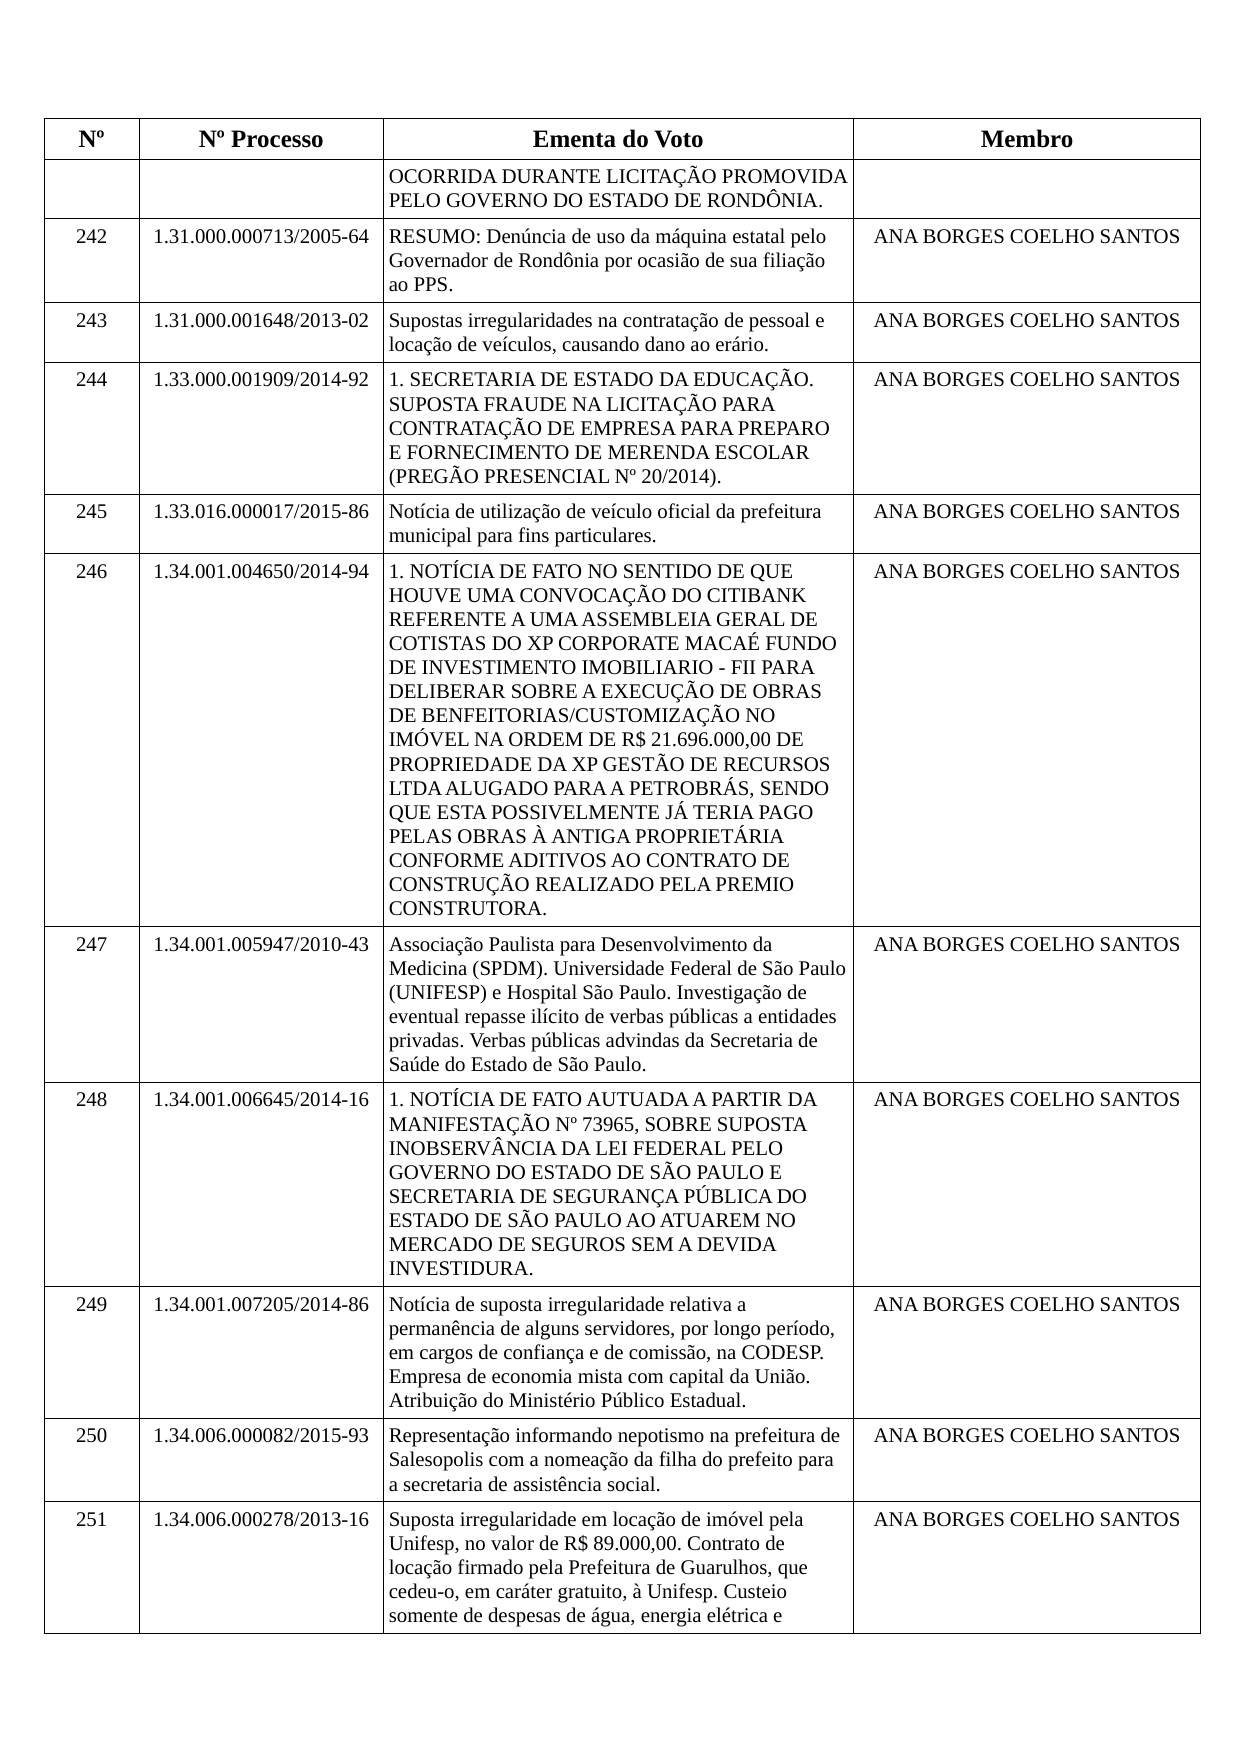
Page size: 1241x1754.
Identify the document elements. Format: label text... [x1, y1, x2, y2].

table_cell [45, 160, 139, 218]
table_cell 251 [45, 1502, 139, 1633]
table_cell 1. NOTÍCIA DE FATO NO SENTIDO DE QUE HOUVE UMA CONVOCAÇÃO DO CITIBANK REFERENTE A UMA ASSEMBLEIA GERAL DE COTISTAS DO XP CORPORATE MACAÉ FUNDO DE INVESTIMENTO IMOBILIARIO - FII PARA DELIBERAR SOBRE A EXECUÇÃO DE OBRAS DE BENFEITORIAS/CUSTOMIZAÇÃO NO IMÓVEL NA ORDEM DE R$ 21.696.000,00 DE PROPRIEDADE DA XP GESTÃO DE RECURSOS LTDA ALUGADO PARA A PETROBRÁS, SENDO QUE ESTA POSSIVELMENTE JÁ TERIA PAGO PELAS OBRAS À ANTIGA PROPRIETÁRIA CONFORME ADITIVOS AO CONTRATO DE CONSTRUÇÃO REALIZADO PELA PREMIO CONSTRUTORA. [384, 554, 853, 926]
table_cell 247 [45, 927, 139, 1082]
table_cell Suposta irregularidade em locação de imóvel pela Unifesp, no valor de R$ 89.000,00. Contrato de locação firmado pela Prefeitura de Guarulhos, que cedeu-o, em caráter gratuito, à Unifesp. Custeio somente de despesas de água, energia elétrica e [384, 1502, 853, 1633]
table_cell [140, 160, 383, 218]
table_cell 1.33.016.000017/2015-86 [140, 495, 383, 553]
table_cell 244 [45, 363, 139, 493]
table_header Nº Processo [140, 119, 383, 158]
table_cell 1.34.006.000082/2015-93 [140, 1419, 383, 1501]
table_cell 1.31.000.000713/2005-64 [140, 219, 383, 302]
table_cell Notícia de suposta irregularidade relativa a permanência de alguns servidores, por longo período, em cargos de confiança e de comissão, na CODESP. Empresa de economia mista com capital da União. Atribuição do Ministério Público Estadual. [384, 1287, 853, 1417]
table_cell 1.34.001.005947/2010-43 [140, 927, 383, 1082]
table_cell 246 [45, 554, 139, 926]
table_cell Notícia de utilização de veículo oficial da prefeitura municipal para fins particulares. [384, 495, 853, 553]
table_cell 242 [45, 219, 139, 302]
table_cell ANA BORGES COELHO SANTOS [854, 927, 1200, 1082]
table_cell 250 [45, 1419, 139, 1501]
table_cell Supostas irregularidades na contratação de pessoal e locação de veículos, causando dano ao erário. [384, 303, 853, 362]
table_header Ementa do Voto [384, 119, 853, 158]
table_cell 1.34.001.006645/2014-16 [140, 1083, 383, 1286]
table_cell ANA BORGES COELHO SANTOS [854, 363, 1200, 493]
table_cell 1. NOTÍCIA DE FATO AUTUADA A PARTIR DA MANIFESTAÇÃO Nº 73965, SOBRE SUPOSTA INOBSERVÂNCIA DA LEI FEDERAL PELO GOVERNO DO ESTADO DE SÃO PAULO E SECRETARIA DE SEGURANÇA PÚBLICA DO ESTADO DE SÃO PAULO AO ATUAREM NO MERCADO DE SEGUROS SEM A DEVIDA INVESTIDURA. [384, 1083, 853, 1286]
table_cell ANA BORGES COELHO SANTOS [854, 554, 1200, 926]
table_cell 1.34.001.007205/2014-86 [140, 1287, 383, 1417]
table_cell ANA BORGES COELHO SANTOS [854, 303, 1200, 362]
table_cell RESUMO: Denúncia de uso da máquina estatal pelo Governador de Rondônia por ocasião de sua filiação ao PPS. [384, 219, 853, 302]
table_cell ANA BORGES COELHO SANTOS [854, 1083, 1200, 1286]
table_cell Representação informando nepotismo na prefeitura de Salesopolis com a nomeação da filha do prefeito para a secretaria de assistência social. [384, 1419, 853, 1501]
table_cell ANA BORGES COELHO SANTOS [854, 1502, 1200, 1633]
table_header Membro [854, 119, 1200, 158]
table_cell 249 [45, 1287, 139, 1417]
table_cell ANA BORGES COELHO SANTOS [854, 1419, 1200, 1501]
table_cell 245 [45, 495, 139, 553]
table_cell OCORRIDA DURANTE LICITAÇÃO PROMOVIDA PELO GOVERNO DO ESTADO DE RONDÔNIA. [384, 160, 853, 218]
table_cell 1.34.006.000278/2013-16 [140, 1502, 383, 1633]
table_header Nº [45, 119, 139, 158]
table_cell 248 [45, 1083, 139, 1286]
table_cell ANA BORGES COELHO SANTOS [854, 1287, 1200, 1417]
table_cell 243 [45, 303, 139, 362]
table_cell ANA BORGES COELHO SANTOS [854, 495, 1200, 553]
table_cell 1.31.000.001648/2013-02 [140, 303, 383, 362]
table_cell [854, 160, 1200, 218]
table_cell 1.33.000.001909/2014-92 [140, 363, 383, 493]
table_cell Associação Paulista para Desenvolvimento da Medicina (SPDM). Universidade Federal de São Paulo (UNIFESP) e Hospital São Paulo. Investigação de eventual repasse ilícito de verbas públicas a entidades privadas. Verbas públicas advindas da Secretaria de Saúde do Estado de São Paulo. [384, 927, 853, 1082]
table_cell 1. SECRETARIA DE ESTADO DA EDUCAÇÃO. SUPOSTA FRAUDE NA LICITAÇÃO PARA CONTRATAÇÃO DE EMPRESA PARA PREPARO E FORNECIMENTO DE MERENDA ESCOLAR (PREGÃO PRESENCIAL Nº 20/2014). [384, 363, 853, 493]
table_cell 1.34.001.004650/2014-94 [140, 554, 383, 926]
table_cell ANA BORGES COELHO SANTOS [854, 219, 1200, 302]
